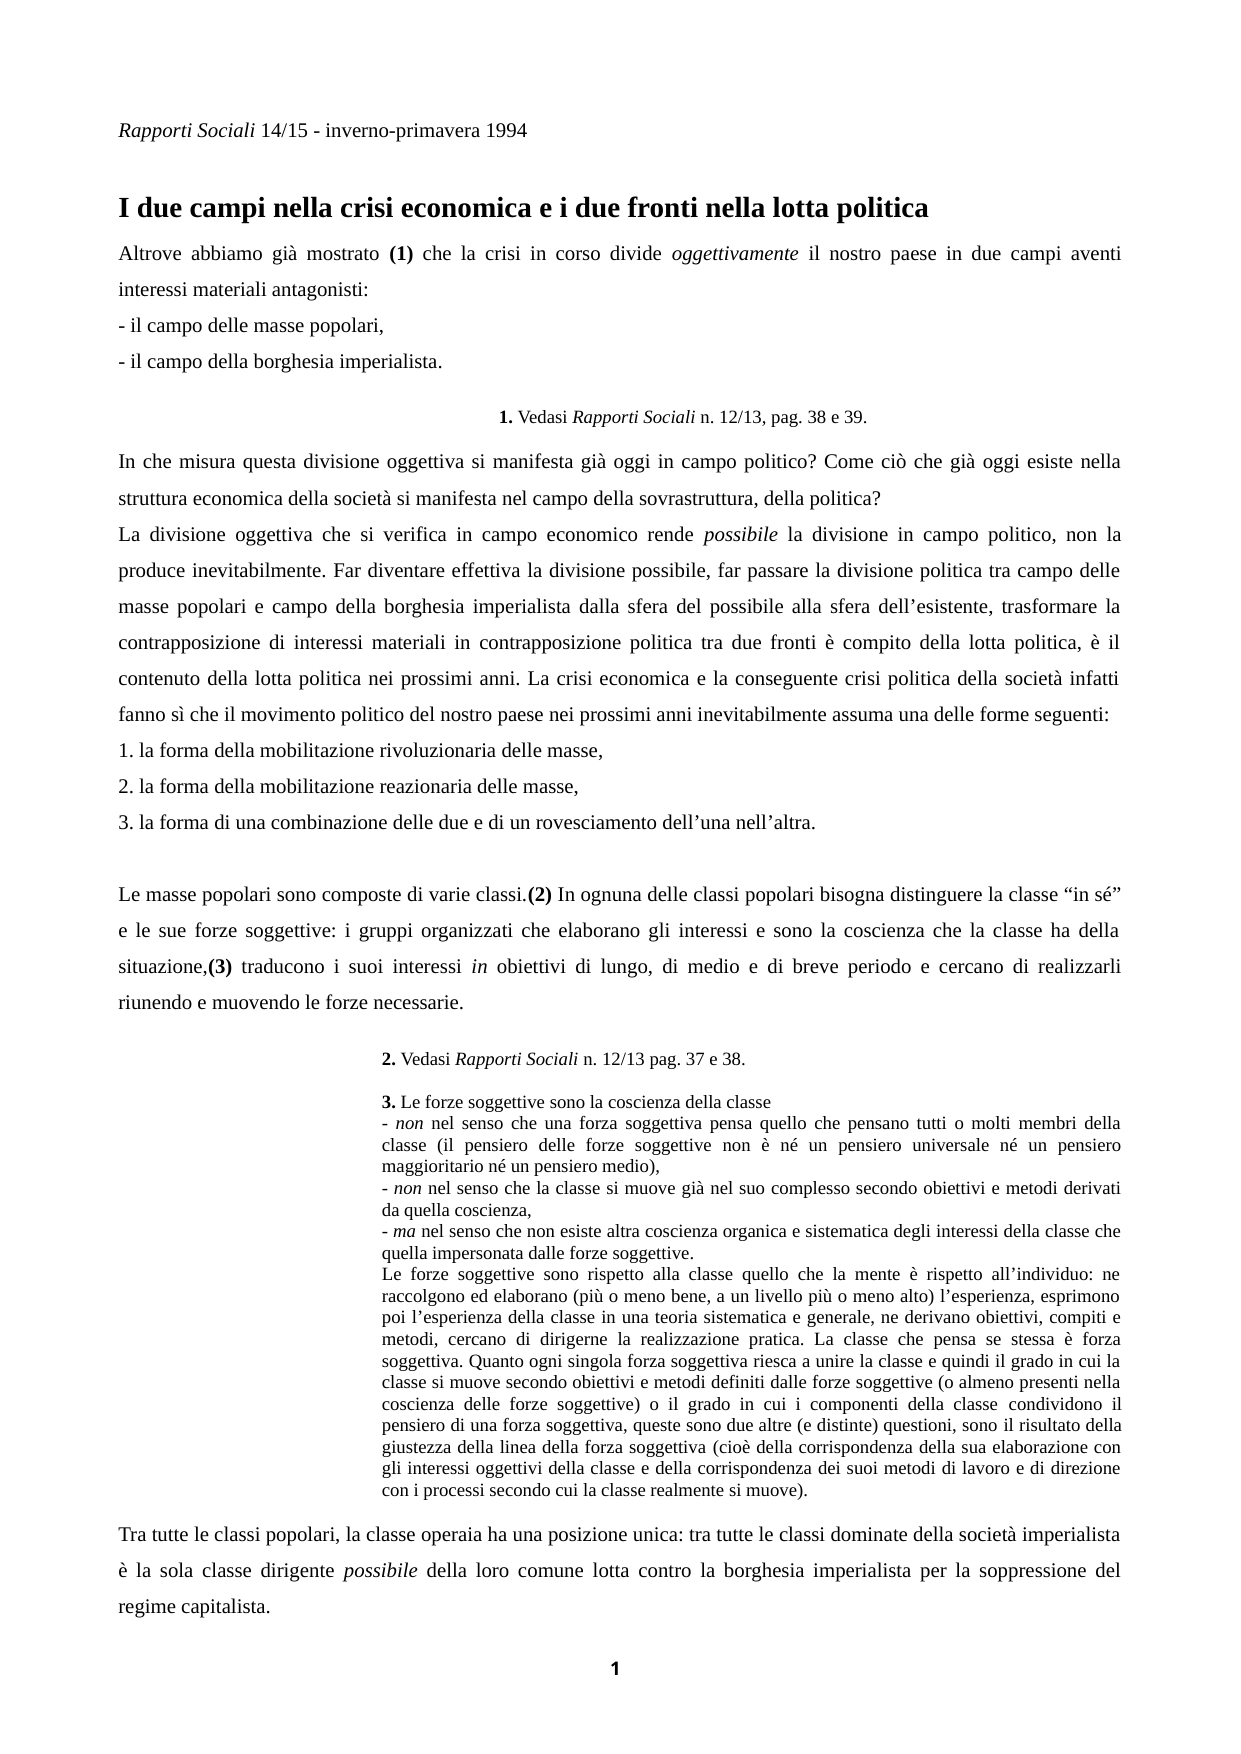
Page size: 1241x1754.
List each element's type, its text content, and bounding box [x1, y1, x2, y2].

text 3. Le forze soggettive sono la coscienza della classe [382, 1091, 1122, 1112]
text Altrove abbiamo già mostrato (1) che la crisi in corso divide oggettivamente il nostro paese in due campi aventi interessi materiali antagonisti: [118, 241, 1122, 301]
text Le masse popolari sono composte di varie classi.(2) In ognuna delle classi popolari bisogna distinguere la classe “in sé” e le sue forze soggettive: i gruppi organizzati che elaborano gli interessi e sono la coscienza che la classe ha della situazione,(3) traducono i suoi interessi in obiettivi di lungo, di medio e di breve periodo e cercano di realizzarli riunendo e muovendo le forze necessarie. [118, 882, 1122, 1014]
text Rapporti Sociali 14/15 - inverno-primavera 1994 [118, 118, 1122, 142]
text Le forze soggettive sono rispetto alla classe quello che la mente è rispetto all’individuo: ne raccolgono ed elaborano (più o meno bene, a un livello più o meno alto) l’esperienza, esprimono poi l’esperienza della classe in una teoria sistematica e generale, ne derivano obiettivi, compiti e metodi, cercano di dirigerne la realizzazione pratica. La classe che pensa se stessa è forza soggettiva. Quanto ogni singola forza soggettiva riesca a unire la classe e quindi il grado in cui la classe si muove secondo obiettivi e metodi definiti dalle forze soggettive (o almeno presenti nella coscienza delle forze soggettive) o il grado in cui i componenti della classe condividono il pensiero di una forza soggettiva, queste sono due altre (e distinte) questioni, sono il risultato della giustezza della linea della forza soggettiva (cioè della corrispondenza della sua elaborazione con gli interessi oggettivi della classe e della corrispondenza dei suoi metodi di lavoro e di direzione con i processi secondo cui la classe realmente si muove). [382, 1263, 1122, 1500]
text 1. la forma della mobilitazione rivoluzionaria delle masse, [118, 738, 1122, 762]
text Tra tutte le classi popolari, la classe operaia ha una posizione unica: tra tutte le classi dominate della società imperialista è la sola classe dirigente possibile della loro comune lotta contro la borghesia imperialista per la soppressione del regime capitalista. [118, 1522, 1122, 1618]
text - il campo delle masse popolari, [118, 313, 1122, 337]
text - non nel senso che una forza soggettiva pensa quello che pensano tutti o molti membri della classe (il pensiero delle forze soggettive non è né un pensiero universale né un pensiero maggioritario né un pensiero medio), [382, 1112, 1122, 1177]
text - ma nel senso che non esiste altra coscienza organica e sistematica degli interessi della classe che quella impersonata dalle forze soggettive. [382, 1220, 1122, 1263]
text I due campi nella crisi economica e i due fronti nella lotta politica [118, 190, 1122, 224]
text In che misura questa divisione oggettiva si manifesta già oggi in campo politico? Come ciò che già oggi esiste nella struttura economica della società si manifesta nel campo della sovrastruttura, della politica? [118, 449, 1122, 509]
text 2. la forma della mobilitazione reazionaria delle masse, [118, 774, 1122, 798]
text - non nel senso che la classe si muove già nel suo complesso secondo obiettivi e metodi derivati da quella coscienza, [382, 1177, 1122, 1220]
text 2. Vedasi Rapporti Sociali n. 12/13 pag. 37 e 38. [382, 1048, 1122, 1069]
text La divisione oggettiva che si verifica in campo economico rende possibile la divisione in campo politico, non la produce inevitabilmente. Far diventare effettiva la divisione possibile, far passare la divisione politica tra campo delle masse popolari e campo della borghesia imperialista dalla sfera del possibile alla sfera dell’esistente, trasformare la contrapposizione di interessi materiali in contrapposizione politica tra due fronti è compito della lotta politica, è il contenuto della lotta politica nei prossimi anni. La crisi economica e la conseguente crisi politica della società infatti fanno sì che il movimento politico del nostro paese nei prossimi anni inevitabilmente assuma una delle forme seguenti: [118, 521, 1122, 726]
text 1. Vedasi Rapporti Sociali n. 12/13, pag. 38 e 39. [499, 406, 1122, 428]
text - il campo della borghesia imperialista. [118, 349, 1122, 373]
text 3. la forma di una combinazione delle due e di un rovesciamento dell’una nell’altra. [118, 810, 1122, 834]
